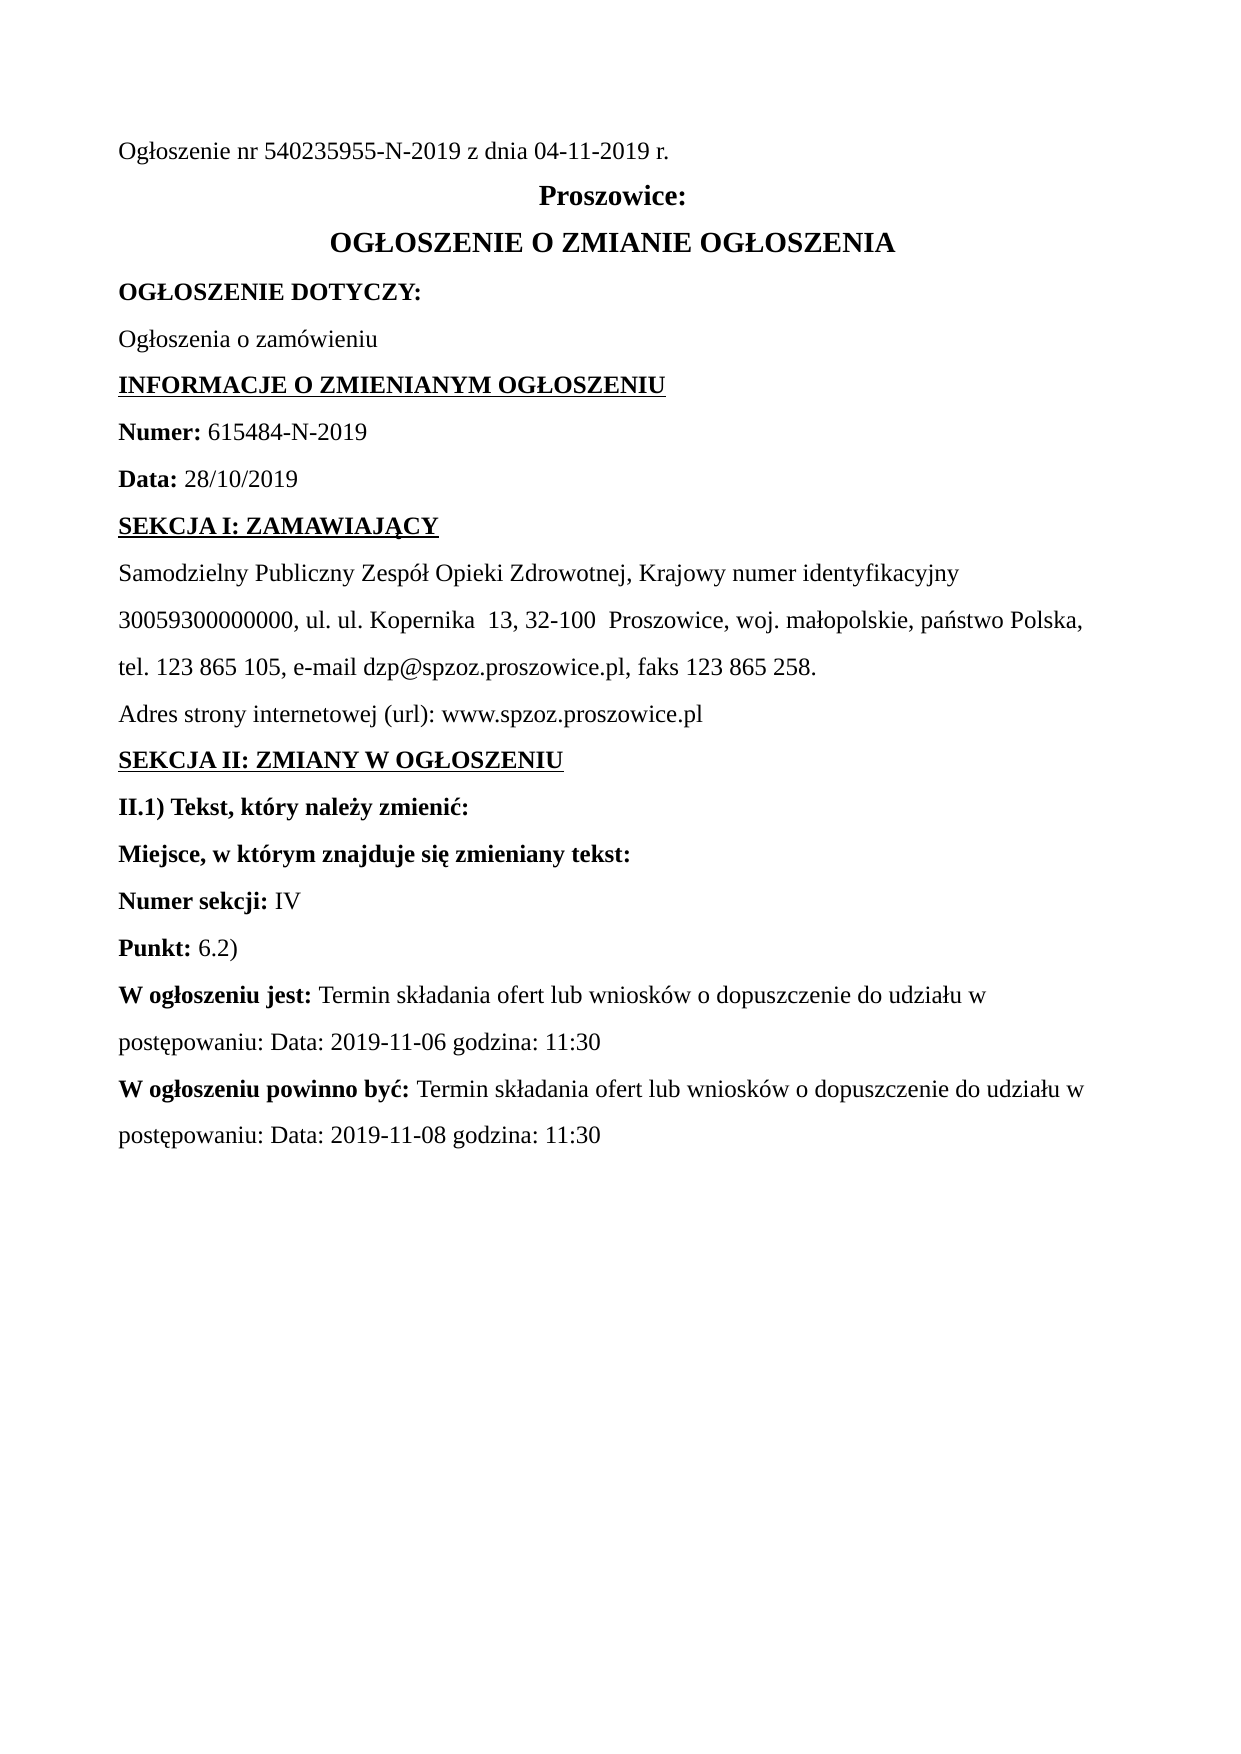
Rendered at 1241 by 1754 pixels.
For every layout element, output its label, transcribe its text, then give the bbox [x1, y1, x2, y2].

text INFORMACJE O ZMIENIANYM OGŁOSZENIU [118, 352, 1107, 399]
text SEKCJA I: ZAMAWIAJĄCY [118, 493, 1107, 540]
text Samodzielny Publiczny Zespół Opieki Zdrowotnej, Krajowy numer identyfikacyjny 30059300000000, ul. ul. Kopernika 13, 32-100 Proszowice, woj. małopolskie, państwo Polska, tel. 123 865 105, e-mail dzp@spzoz.proszowice.pl, faks 123 865 258. Adres strony internetowej (url): www.spzoz.proszowice.pl [118, 540, 1107, 727]
text SEKCJA II: ZMIANY W OGŁOSZENIU [118, 727, 1107, 774]
text OGŁOSZENIE DOTYCZY: [118, 259, 1107, 306]
text II.1) Tekst, który należy zmienić: [118, 774, 1107, 821]
text Miejsce, w którym znajduje się zmieniany tekst: Numer sekcji: IV Punkt: 6.2) W ogłoszeniu jest: Termin składania ofert lub wniosków o dopuszczenie do udziału w postępowaniu: Data: 2019-11-06 godzina: 11:30 W ogłoszeniu powinno być: Termin składania ofert lub wniosków o dopuszczenie do udziału w postępowaniu: Data: 2019-11-08 godzina: 11:30 [118, 821, 1107, 1149]
text Ogłoszenia o zamówieniu [118, 306, 1107, 352]
text Ogłoszenie nr 540235955-N-2019 z dnia 04-11-2019 r. [118, 118, 1107, 165]
text Proszowice: OGŁOSZENIE O ZMIANIE OGŁOSZENIA [118, 165, 1107, 259]
text Numer: 615484-N-2019 Data: 28/10/2019 [118, 399, 1107, 493]
